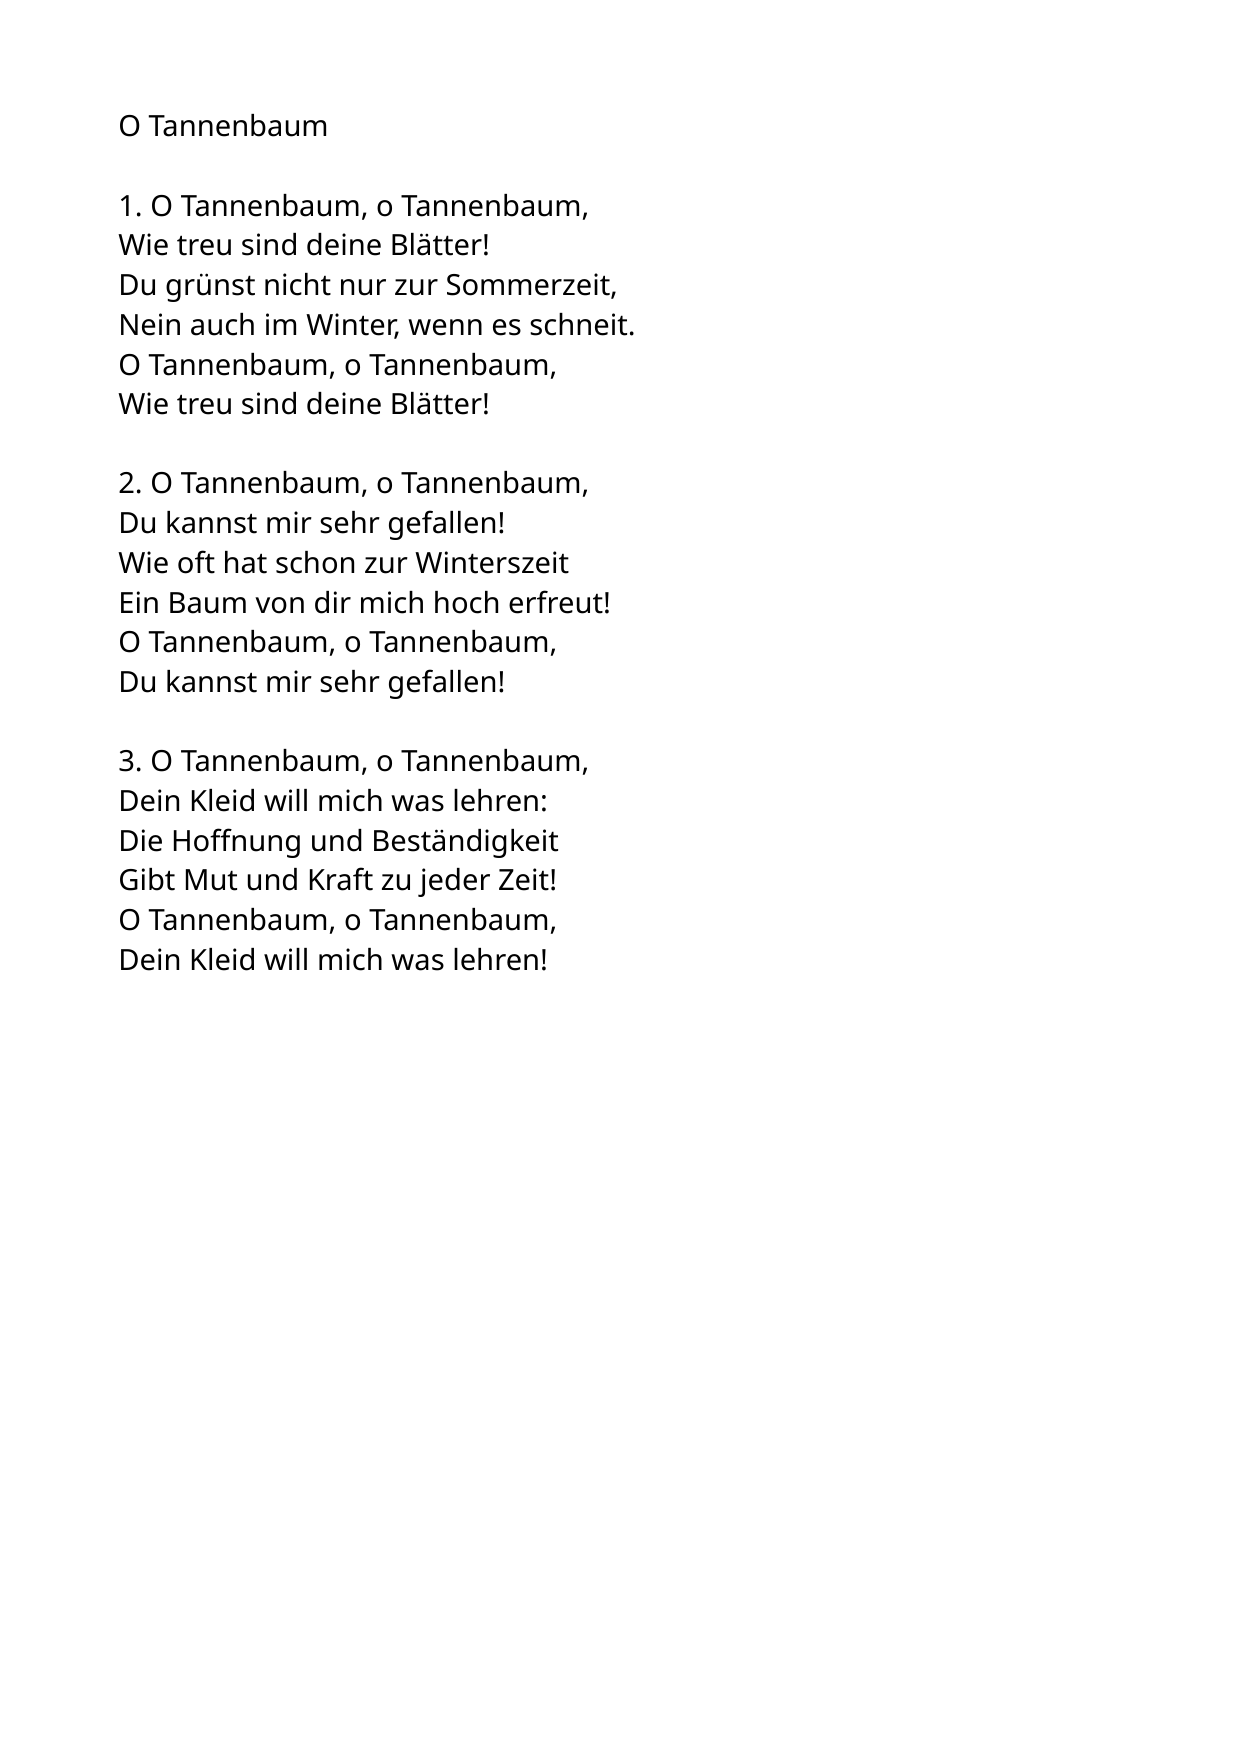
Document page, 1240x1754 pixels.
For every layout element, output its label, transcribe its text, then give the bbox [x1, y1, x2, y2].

text O Tannenbaum [118, 106, 1122, 145]
text 3. O Tannenbaum, o Tannenbaum, Dein Kleid will mich was lehren: Die Hoffnung und Beständigkeit Gibt Mut und Kraft zu jeder Zeit! O Tannenbaum, o Tannenbaum, Dein Kleid will mich was lehren! [118, 741, 1122, 979]
text 2. O Tannenbaum, o Tannenbaum, Du kannst mir sehr gefallen! Wie oft hat schon zur Winterszeit Ein Baum von dir mich hoch erfreut! O Tannenbaum, o Tannenbaum, Du kannst mir sehr gefallen! [118, 463, 1122, 701]
text 1. O Tannenbaum, o Tannenbaum, Wie treu sind deine Blätter! Du grünst nicht nur zur Sommerzeit, Nein auch im Winter, wenn es schneit. O Tannenbaum, o Tannenbaum, Wie treu sind deine Blätter! [118, 185, 1122, 423]
